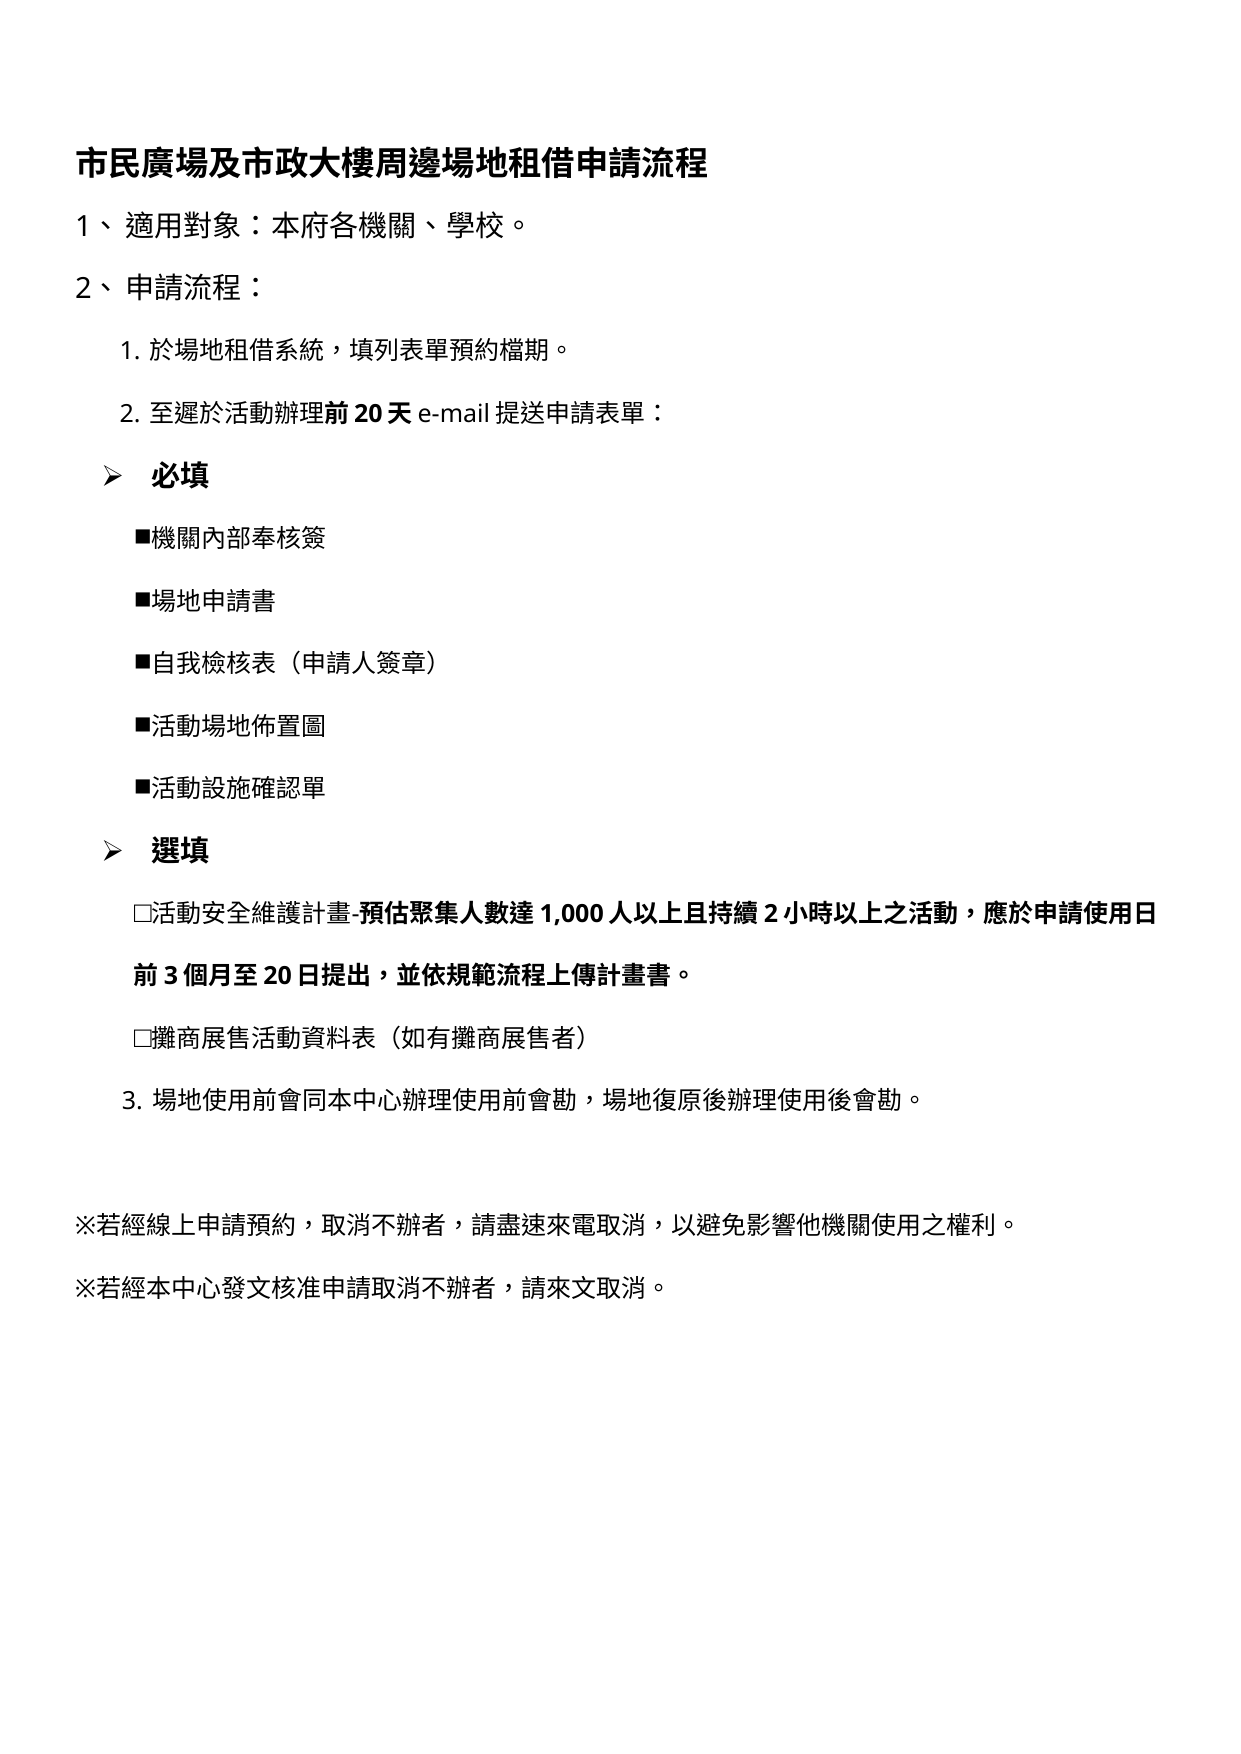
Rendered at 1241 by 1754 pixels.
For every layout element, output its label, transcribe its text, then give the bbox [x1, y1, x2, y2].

list 選填 [101, 807, 1165, 869]
text ■活動場地佈置圖 [75, 682, 1165, 744]
text ■自我檢核表（申請人簽章） [75, 619, 1165, 682]
text □攤商展售活動資料表（如有攤商展售者） [134, 994, 1165, 1057]
list 適用對象：本府各機關、學校。 [75, 182, 1165, 244]
list 於場地租借系統，填列表單預約檔期。 [119, 307, 1165, 369]
text ■場地申請書 [75, 557, 1165, 619]
text ※若經線上申請預約，取消不辦者，請盡速來電取消，以避免影響他機關使用之權利。 [75, 1182, 1165, 1244]
text 市民廣場及市政大樓周邊場地租借申請流程 [75, 119, 1165, 182]
list 必填 [101, 432, 1165, 494]
list 場地使用前會同本中心辦理使用前會勘，場地復原後辦理使用後會勘。 [122, 1057, 1165, 1119]
text ※若經本中心發文核准申請取消不辦者，請來文取消。 [75, 1244, 1165, 1307]
text ■活動設施確認單 [75, 744, 1165, 807]
list 申請流程： [75, 244, 1165, 307]
text □活動安全維護計畫-預估聚集人數達1,000人以上且持續2小時以上之活動，應於申請使用日前3個月至20日提出，並依規範流程上傳計畫書。 [134, 869, 1165, 994]
text ■機關內部奉核簽 [75, 494, 1165, 557]
list 至遲於活動辦理前20天e-mail提送申請表單： [119, 369, 1165, 432]
